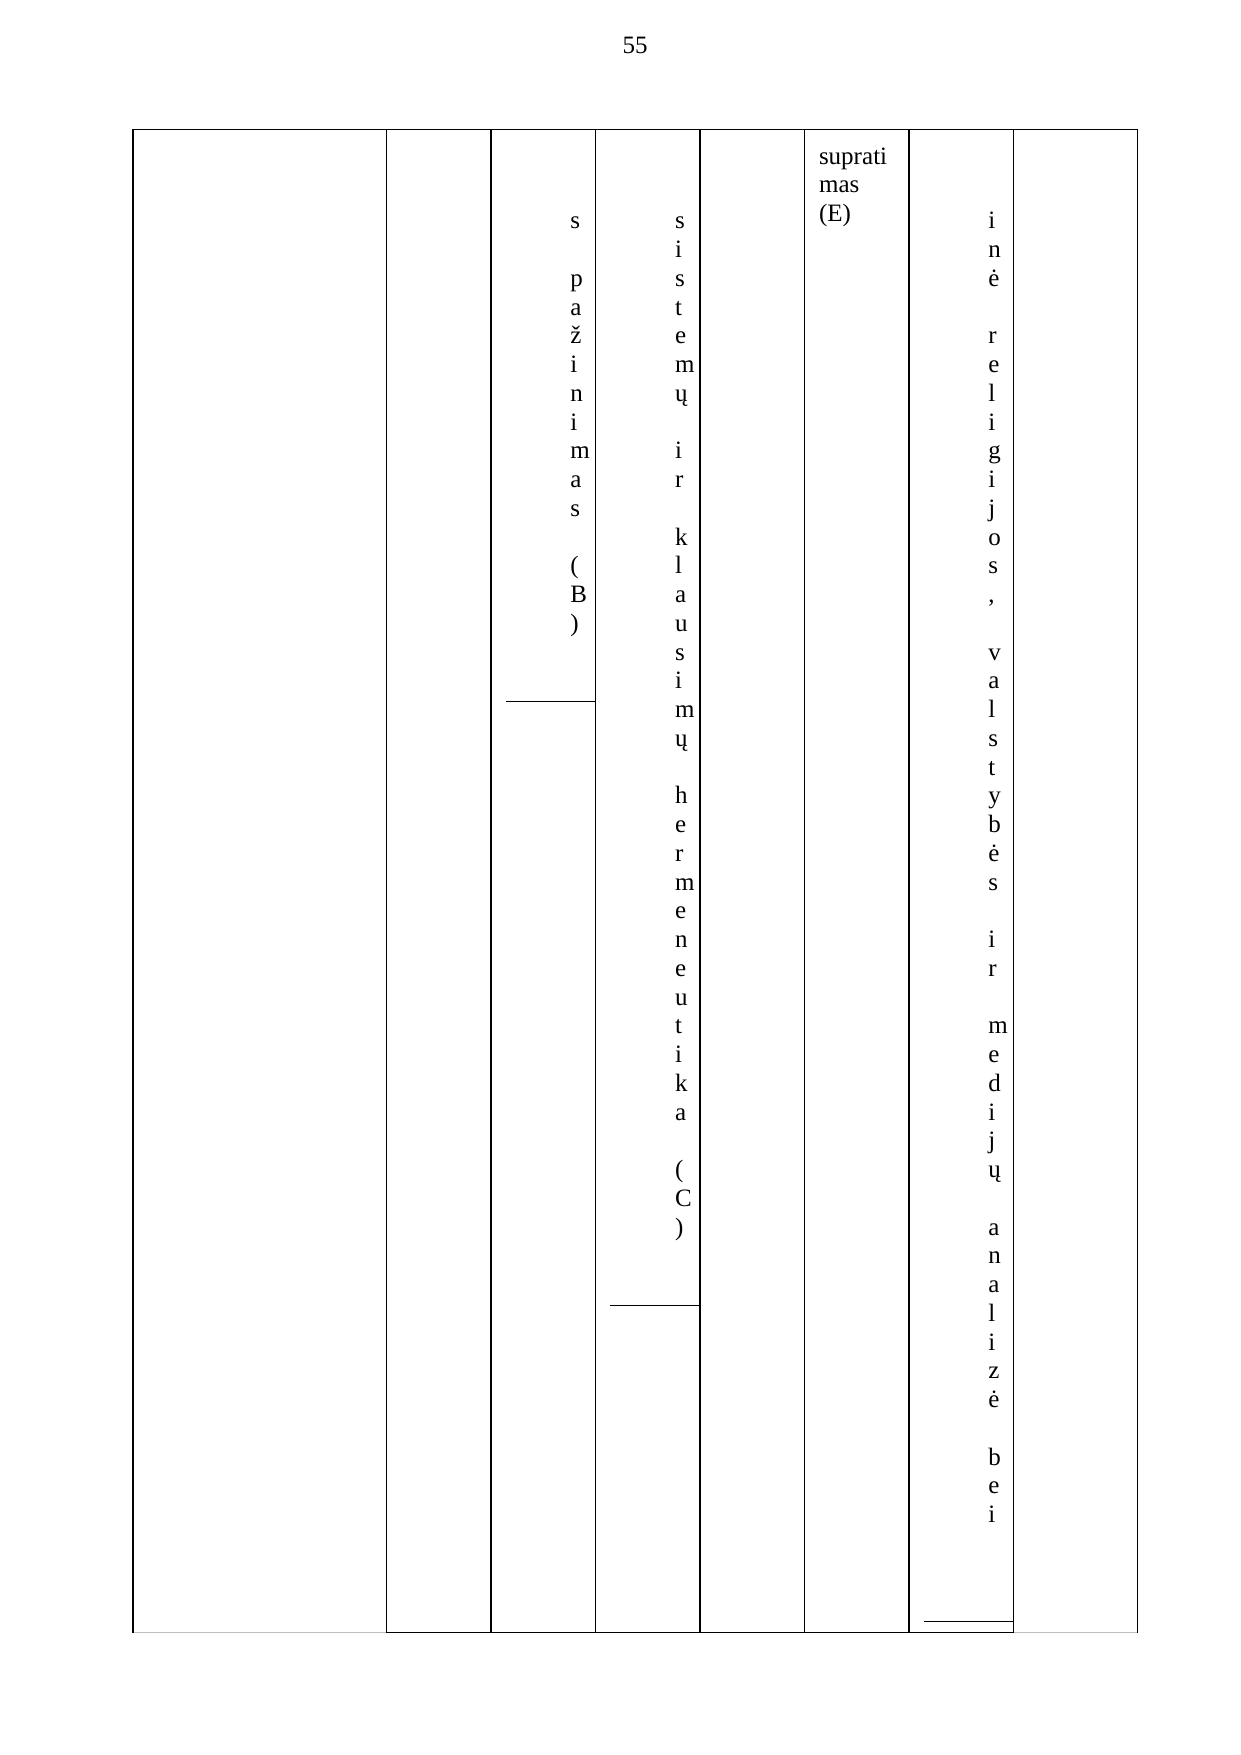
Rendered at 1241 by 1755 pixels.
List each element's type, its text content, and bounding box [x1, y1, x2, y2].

table_cell sistemų ir klausimų hermeneutika (C) [596, 130, 699, 1632]
table_cell supratimas (E) [805, 130, 908, 1632]
table_cell [387, 130, 490, 1632]
table_cell [701, 130, 804, 1632]
table_cell s pažinimas (B) [492, 130, 595, 1632]
table_header [1014, 130, 1137, 1632]
table_cell inė religijos, valstybės ir medijų analizė bei [910, 130, 1013, 1632]
table_header [134, 130, 386, 1632]
